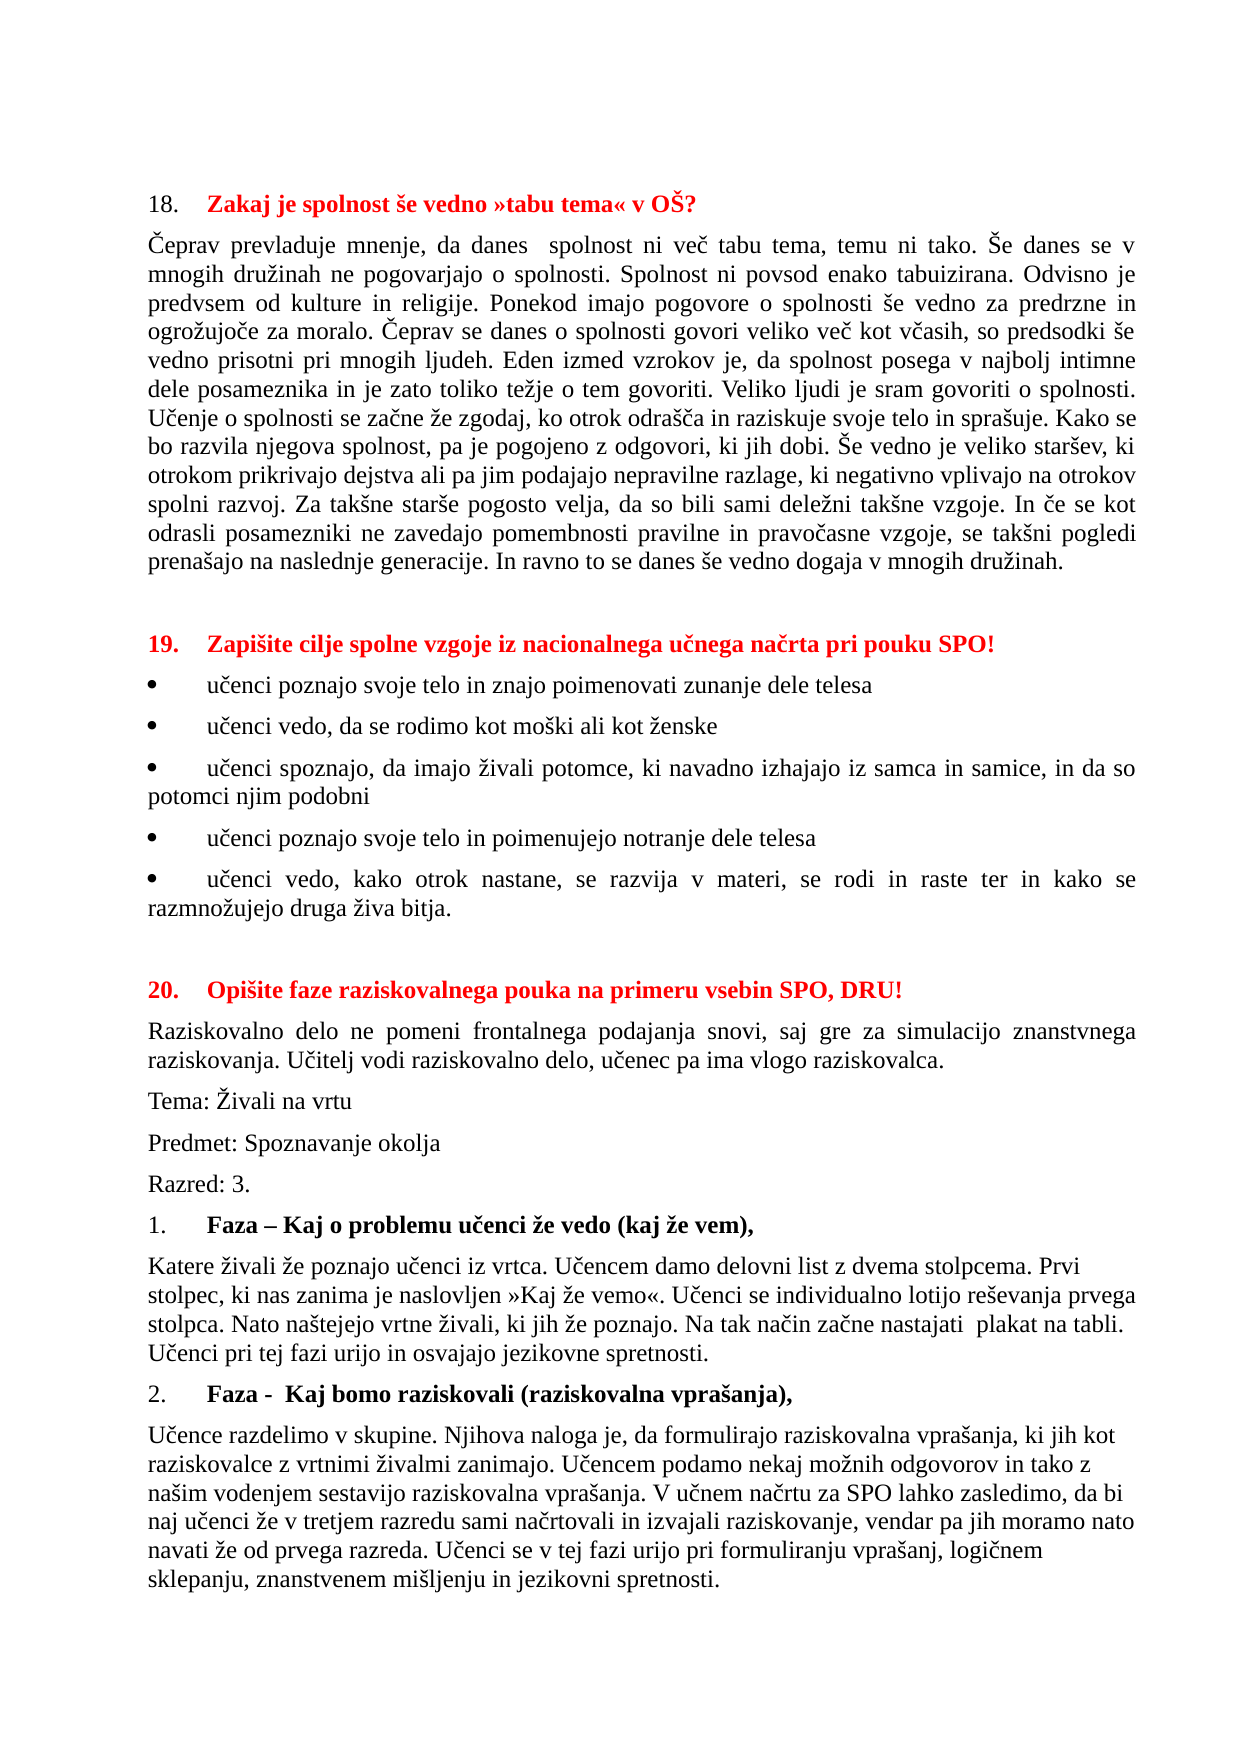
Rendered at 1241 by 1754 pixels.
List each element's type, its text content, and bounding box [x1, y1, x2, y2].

list učenci vedo, da se rodimo kot moški ali kot ženske [148, 711, 1137, 740]
text Razred: 3. [148, 1169, 1137, 1198]
list učenci spoznajo, da imajo živali potomce, ki navadno izhajajo iz samca in samice, in da so potomci njim podobni [148, 753, 1137, 810]
list Zakaj je spolnost še vedno »tabu tema« v OŠ? [148, 189, 1137, 218]
text Predmet: Spoznavanje okolja [148, 1128, 1137, 1156]
list Opišite faze raziskovalnega pouka na primeru vsebin SPO, DRU! [148, 975, 1137, 1004]
list Faza – Kaj o problemu učenci že vedo (kaj že vem), [148, 1210, 1137, 1239]
text Katere živali že poznajo učenci iz vrtca. Učencem damo delovni list z dvema stolpcema. Prvi stolpec, ki nas zanima je naslovljen »Kaj že vemo«. Učenci se individualno lotijo reševanja prvega stolpca. Nato naštejejo vrtne živali, ki jih že poznajo. Na tak način začne nastajati plakat na tabli. Učenci pri tej fazi urijo in osvajajo jezikovne spretnosti. [148, 1251, 1137, 1366]
list Faza - Kaj bomo raziskovali (raziskovalna vprašanja), [148, 1379, 1137, 1408]
text Učence razdelimo v skupine. Njihova naloga je, da formulirajo raziskovalna vprašanja, ki jih kot raziskovalce z vrtnimi živalmi zanimajo. Učencem podamo nekaj možnih odgovorov in tako z našim vodenjem sestavijo raziskovalna vprašanja. V učnem načrtu za SPO lahko zasledimo, da bi naj učenci že v tretjem razredu sami načrtovali in izvajali raziskovanje, vendar pa jih moramo nato navati že od prvega razreda. Učenci se v tej fazi urijo pri formuliranju vprašanj, logičnem sklepanju, znanstvenem mišljenju in jezikovni spretnosti. [148, 1420, 1137, 1593]
text Tema: Živali na vrtu [148, 1086, 1137, 1115]
list učenci vedo, kako otrok nastane, se razvija v materi, se rodi in raste ter in kako se razmnožujejo druga živa bitja. [148, 864, 1137, 921]
text Raziskovalno delo ne pomeni frontalnega podajanja snovi, saj gre za simulacijo znanstvnega raziskovanja. Učitelj vodi raziskovalno delo, učenec pa ima vlogo raziskovalca. [148, 1016, 1137, 1074]
text Čeprav prevladuje mnenje, da danes spolnost ni več tabu tema, temu ni tako. Še danes se v mnogih družinah ne pogovarjajo o spolnosti. Spolnost ni povsod enako tabuizirana. Odvisno je predvsem od kulture in religije. Ponekod imajo pogovore o spolnosti še vedno za predrzne in ogrožujoče za moralo. Čeprav se danes o spolnosti govori veliko več kot včasih, so predsodki še vedno prisotni pri mnogih ljudeh. Eden izmed vzrokov je, da spolnost posega v najbolj intimne dele posameznika in je zato toliko težje o tem govoriti. Veliko ljudi je sram govoriti o spolnosti. Učenje o spolnosti se začne že zgodaj, ko otrok odrašča in raziskuje svoje telo in sprašuje. Kako se bo razvila njegova spolnost, pa je pogojeno z odgovori, ki jih dobi. Še vedno je veliko staršev, ki otrokom prikrivajo dejstva ali pa jim podajajo nepravilne razlage, ki negativno vplivajo na otrokov spolni razvoj. Za takšne starše pogosto velja, da so bili sami deležni takšne vzgoje. In če se kot odrasli posamezniki ne zavedajo pomembnosti pravilne in pravočasne vzgoje, se takšni pogledi prenašajo na naslednje generacije. In ravno to se danes še vedno dogaja v mnogih družinah. [148, 230, 1137, 575]
list učenci poznajo svoje telo in znajo poimenovati zunanje dele telesa [148, 670, 1137, 699]
list učenci poznajo svoje telo in poimenujejo notranje dele telesa [148, 823, 1137, 851]
list Zapišite cilje spolne vzgoje iz nacionalnega učnega načrta pri pouku SPO! [148, 629, 1137, 658]
